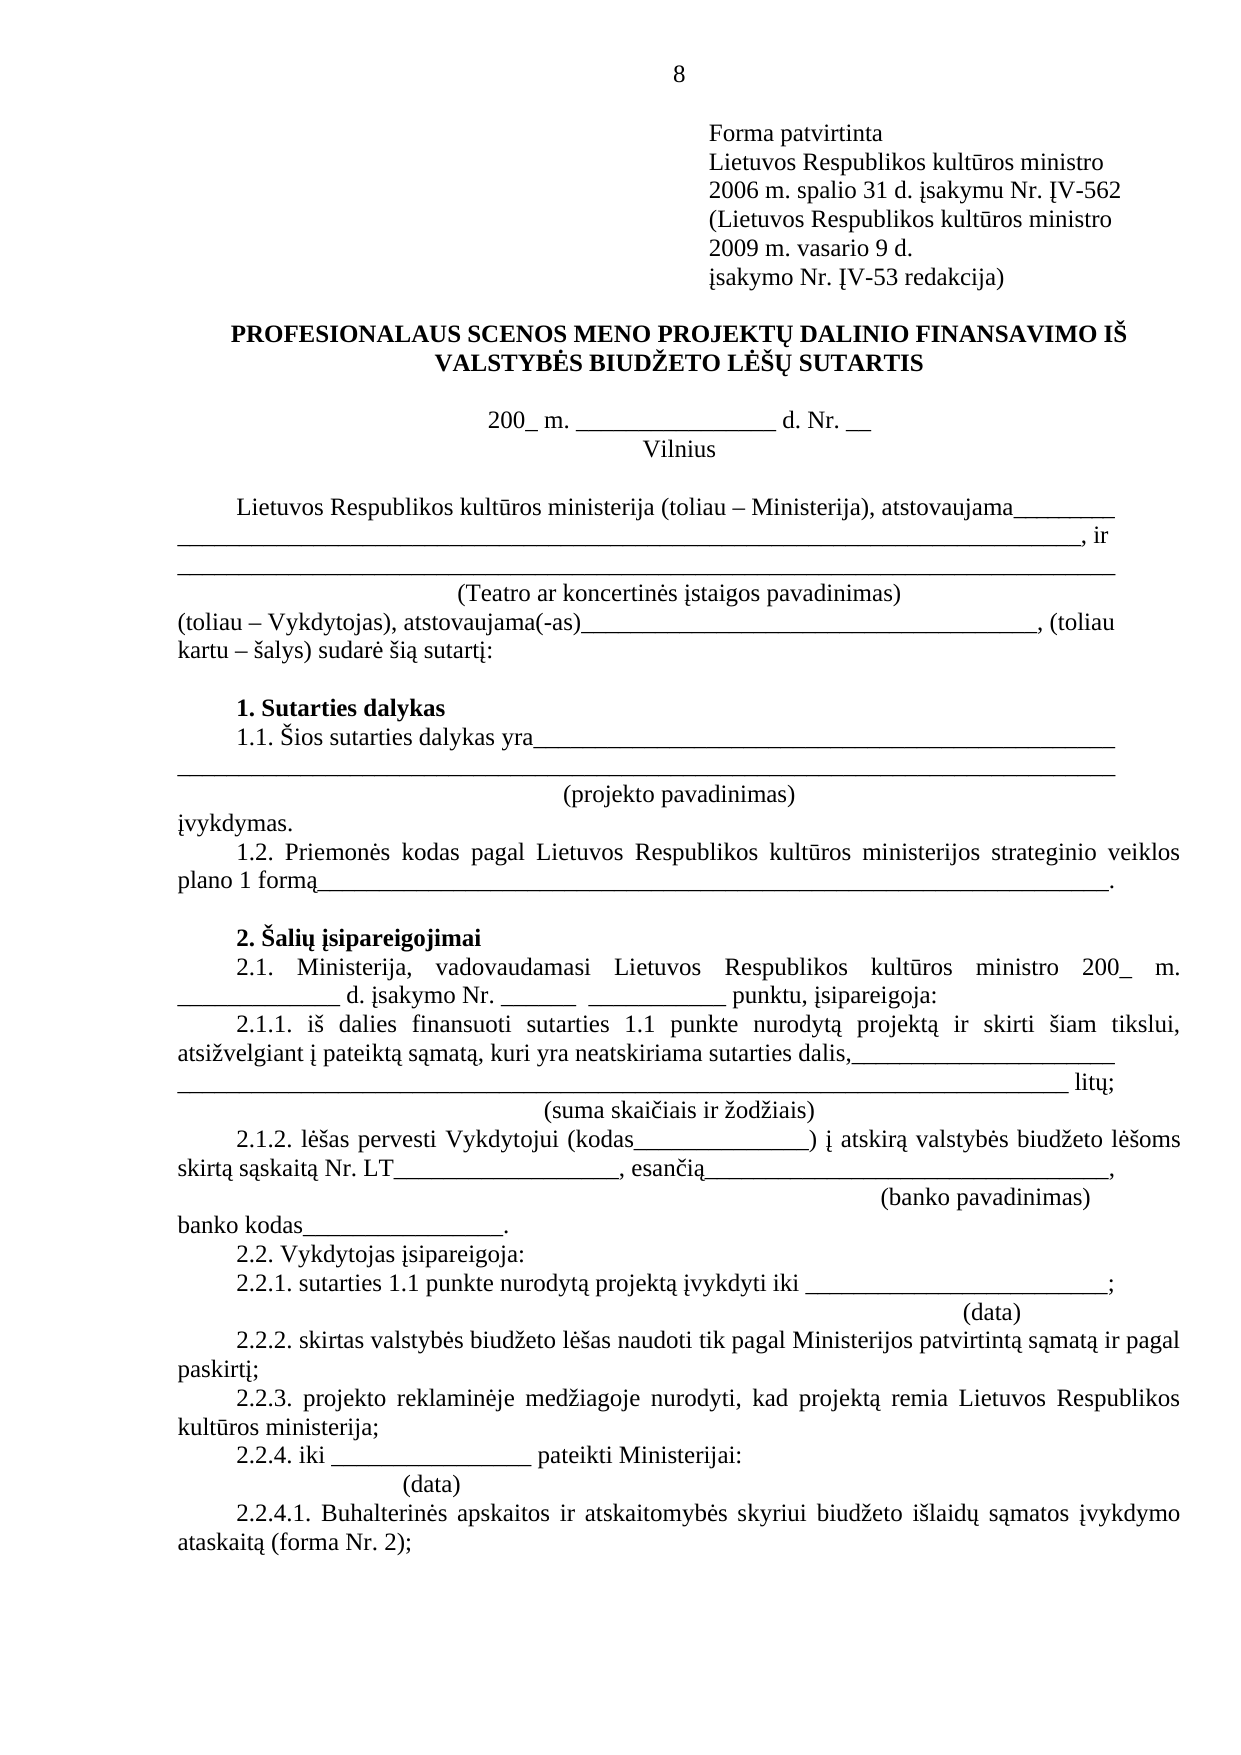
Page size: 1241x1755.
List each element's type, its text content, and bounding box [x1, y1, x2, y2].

text (toliau – Vykdytojas), atstovaujama(-as) , (toliau [177, 607, 1181, 636]
text įvykdymas. [177, 808, 1181, 837]
text 2. Šalių įsipareigojimai [177, 923, 1181, 952]
text 2.2.1. sutarties 1.1 punkte nurodytą projektą įvykdyti iki ; [177, 1268, 1181, 1297]
text (data) [402, 1469, 1181, 1498]
text Forma patvirtinta [709, 118, 1181, 147]
text 1. Sutarties dalykas [177, 693, 1181, 722]
text 2.1.1. iš dalies finansuoti sutarties 1.1 punkte nurodytą projektą ir skirti šiam tikslui, atsižvelgiant į pateiktą sąmatą, kuri yra neatskiriama sutarties dalis, [177, 1009, 1181, 1067]
text _ [177, 549, 1181, 578]
text _ [177, 751, 1181, 779]
text 2.2.4. iki ________________ pateikti Ministerijai: [177, 1441, 1181, 1469]
text (suma skaičiais ir žodžiais) [177, 1096, 1181, 1124]
text įsakymo Nr. ĮV-53 redakcija) [177, 262, 1181, 291]
text (banko pavadinimas) [790, 1182, 1181, 1211]
text (projekto pavadinimas) [177, 779, 1181, 808]
text 2009 m. vasario 9 d. [177, 233, 1181, 262]
text PROFESIONALAUS SCENOS MENO PROJEKTŲ DALINIO FINANSAVIMO IŠ VALSTYBĖS BIUDŽETO LĖŠŲ SUTARTIS [177, 319, 1181, 377]
text 2.2. Vykdytojas įsipareigoja: [177, 1239, 1181, 1268]
text Vilnius [177, 434, 1181, 463]
text (Teatro ar koncertinės įstaigos pavadinimas) [177, 578, 1181, 607]
text (Lietuvos Respublikos kultūros ministro [177, 204, 1181, 233]
text 1.1. Šios sutarties dalykas yra [177, 722, 1181, 751]
text 200_ m. ________________ d. Nr. __ [177, 406, 1181, 434]
text 2.2.4.1. Buhalterinės apskaitos ir atskaitomybės skyriui biudžeto išlaidų sąmatos įvykdymo ataskaitą (forma Nr. 2); [177, 1498, 1181, 1556]
text (data) [802, 1297, 1181, 1326]
text 2.2.2. skirtas valstybės biudžeto lėšas naudoti tik pagal Ministerijos patvirtintą sąmatą ir pagal paskirtį; [177, 1326, 1181, 1383]
text Lietuvos Respublikos kultūros ministro [177, 147, 1181, 176]
text 2006 m. spalio 31 d. įsakymu Nr. ĮV-562 [177, 176, 1181, 204]
text 2.2.3. projekto reklaminėje medžiagoje nurodyti, kad projektą remia Lietuvos Respublikos kultūros ministerija; [177, 1383, 1181, 1441]
text kartu – šalys) sudarė šią sutartį: [177, 636, 1181, 664]
text _ litų; [177, 1067, 1181, 1096]
text 2.1. Ministerija, vadovaudamasi Lietuvos Respublikos kultūros ministro 200_ m. _____________ d. įsakymo Nr. ______ ___________ punktu, įsipareigoja: [177, 952, 1181, 1009]
text Lietuvos Respublikos kultūros ministerija (toliau – Ministerija), atstovaujama [177, 492, 1181, 521]
text 2.1.2. lėšas pervesti Vykdytojui (kodas______________) į atskirą valstybės biudžeto lėšoms skirtą sąskaitą Nr. LT__________________, esančią , [177, 1124, 1181, 1182]
text _ , ir [177, 521, 1181, 549]
text 1.2. Priemonės kodas pagal Lietuvos Respublikos kultūros ministerijos strateginio veiklos plano 1 formą . [177, 837, 1181, 894]
text banko kodas________________. [177, 1211, 1181, 1239]
